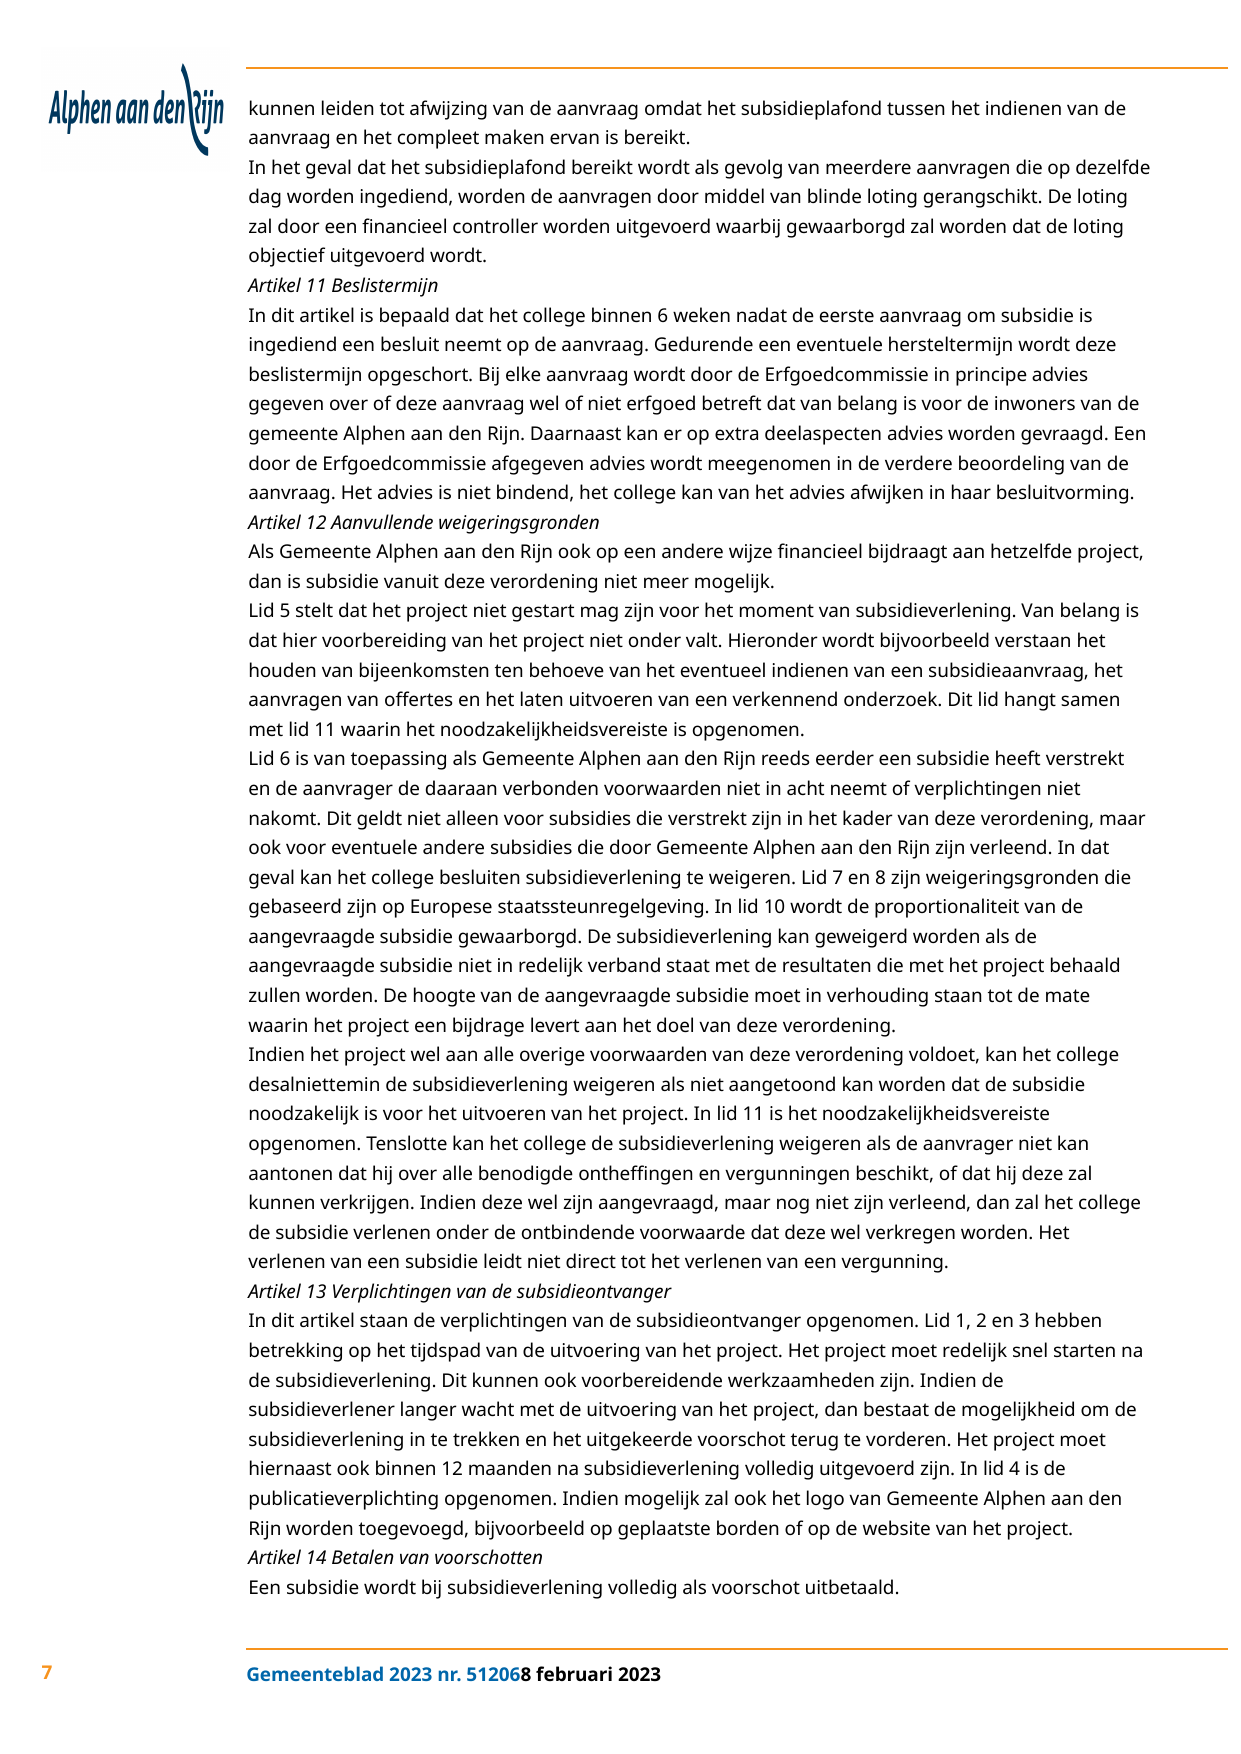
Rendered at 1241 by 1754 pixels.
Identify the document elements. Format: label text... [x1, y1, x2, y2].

text In het geval dat het subsidieplafond bereikt wordt als gevolg van meerdere aanvragen die op dezelfde dag worden ingediend, worden de aanvragen door middel van blinde loting gerangschikt. De loting zal door een financieel controller worden uitgevoerd waarbij gewaarborgd zal worden dat de loting objectief uitgevoerd wordt. [248, 154, 1152, 268]
picture [41, 47, 231, 172]
text Als Gemeente Alphen aan den Rijn ook op een andere wijze financieel bijdraagt aan hetzelfde project, dan is subsidie vanuit deze verordening niet meer mogelijk. [248, 538, 1152, 594]
text kunnen leiden tot afwijzing van de aanvraag omdat het subsidieplafond tussen het indienen van de aanvraag en het compleet maken ervan is bereikt. [248, 95, 1152, 150]
text In dit artikel is bepaald dat het college binnen 6 weken nadat de eerste aanvraag om subsidie is ingediend een besluit neemt op de aanvraag. Gedurende een eventuele hersteltermijn wordt deze beslistermijn opgeschort. Bij elke aanvraag wordt door de Erfgoedcommissie in principe advies gegeven over of deze aanvraag wel of niet erfgoed betreft dat van belang is voor de inwoners van de gemeente Alphen aan den Rijn. Daarnaast kan er op extra deelaspecten advies worden gevraagd. Een door de Erfgoedcommissie afgegeven advies wordt meegenomen in de verdere beoordeling van de aanvraag. Het advies is niet bindend, het college kan van het advies afwijken in haar besluitvorming. [248, 302, 1152, 505]
text Artikel 13 Verplichtingen van de subsidieontvanger [248, 1278, 1152, 1304]
text Artikel 11 Beslistermijn [248, 272, 1152, 298]
text Een subsidie wordt bij subsidieverlening volledig als voorschot uitbetaald. [248, 1574, 1152, 1600]
text Lid 5 stelt dat het project niet gestart mag zijn voor het moment van subsidieverlening. Van belang is dat hier voorbereiding van het project niet onder valt. Hieronder wordt bijvoorbeeld verstaan het houden van bijeenkomsten ten behoeve van het eventueel indienen van een subsidieaanvraag, het aanvragen van offertes en het laten uitvoeren van een verkennend onderzoek. Dit lid hangt samen met lid 11 waarin het noodzakelijkheidsvereiste is opgenomen. [248, 598, 1152, 742]
text Lid 6 is van toepassing als Gemeente Alphen aan den Rijn reeds eerder een subsidie heeft verstrekt en de aanvrager de daaraan verbonden voorwaarden niet in acht neemt of verplichtingen niet nakomt. Dit geldt niet alleen voor subsidies die verstrekt zijn in het kader van deze verordening, maar ook voor eventuele andere subsidies die door Gemeente Alphen aan den Rijn zijn verleend. In dat geval kan het college besluiten subsidieverlening te weigeren. Lid 7 en 8 zijn weigeringsgronden die gebaseerd zijn op Europese staatssteunregelgeving. In lid 10 wordt de proportionaliteit van de aangevraagde subsidie gewaarborgd. De subsidieverlening kan geweigerd worden als de aangevraagde subsidie niet in redelijk verband staat met de resultaten die met het project behaald zullen worden. De hoogte van de aangevraagde subsidie moet in verhouding staan tot de mate waarin het project een bijdrage levert aan het doel van deze verordening. [248, 746, 1152, 1038]
text Artikel 12 Aanvullende weigeringsgronden [248, 509, 1152, 535]
text In dit artikel staan de verplichtingen van de subsidieontvanger opgenomen. Lid 1, 2 en 3 hebben betrekking op het tijdspad van de uitvoering van het project. Het project moet redelijk snel starten na de subsidieverlening. Dit kunnen ook voorbereidende werkzaamheden zijn. Indien de subsidieverlener langer wacht met de uitvoering van het project, dan bestaat de mogelijkheid om de subsidieverlening in te trekken en het uitgekeerde voorschot terug te vorderen. Het project moet hiernaast ook binnen 12 maanden na subsidieverlening volledig uitgevoerd zijn. In lid 4 is de publicatieverplichting opgenomen. Indien mogelijk zal ook het logo van Gemeente Alphen aan den Rijn worden toegevoegd, bijvoorbeeld op geplaatste borden of op de website van het project. [248, 1308, 1152, 1541]
text Indien het project wel aan alle overige voorwaarden van deze verordening voldoet, kan het college desalniettemin de subsidieverlening weigeren als niet aangetoond kan worden dat de subsidie noodzakelijk is voor het uitvoeren van het project. In lid 11 is het noodzakelijkheidsvereiste opgenomen. Tenslotte kan het college de subsidieverlening weigeren als de aanvrager niet kan aantonen dat hij over alle benodigde ontheffingen en vergunningen beschikt, of dat hij deze zal kunnen verkrijgen. Indien deze wel zijn aangevraagd, maar nog niet zijn verleend, dan zal het college de subsidie verlenen onder de ontbindende voorwaarde dat deze wel verkregen worden. Het verlenen van een subsidie leidt niet direct tot het verlenen van een vergunning. [248, 1041, 1152, 1274]
text Artikel 14 Betalen van voorschotten [248, 1544, 1152, 1570]
